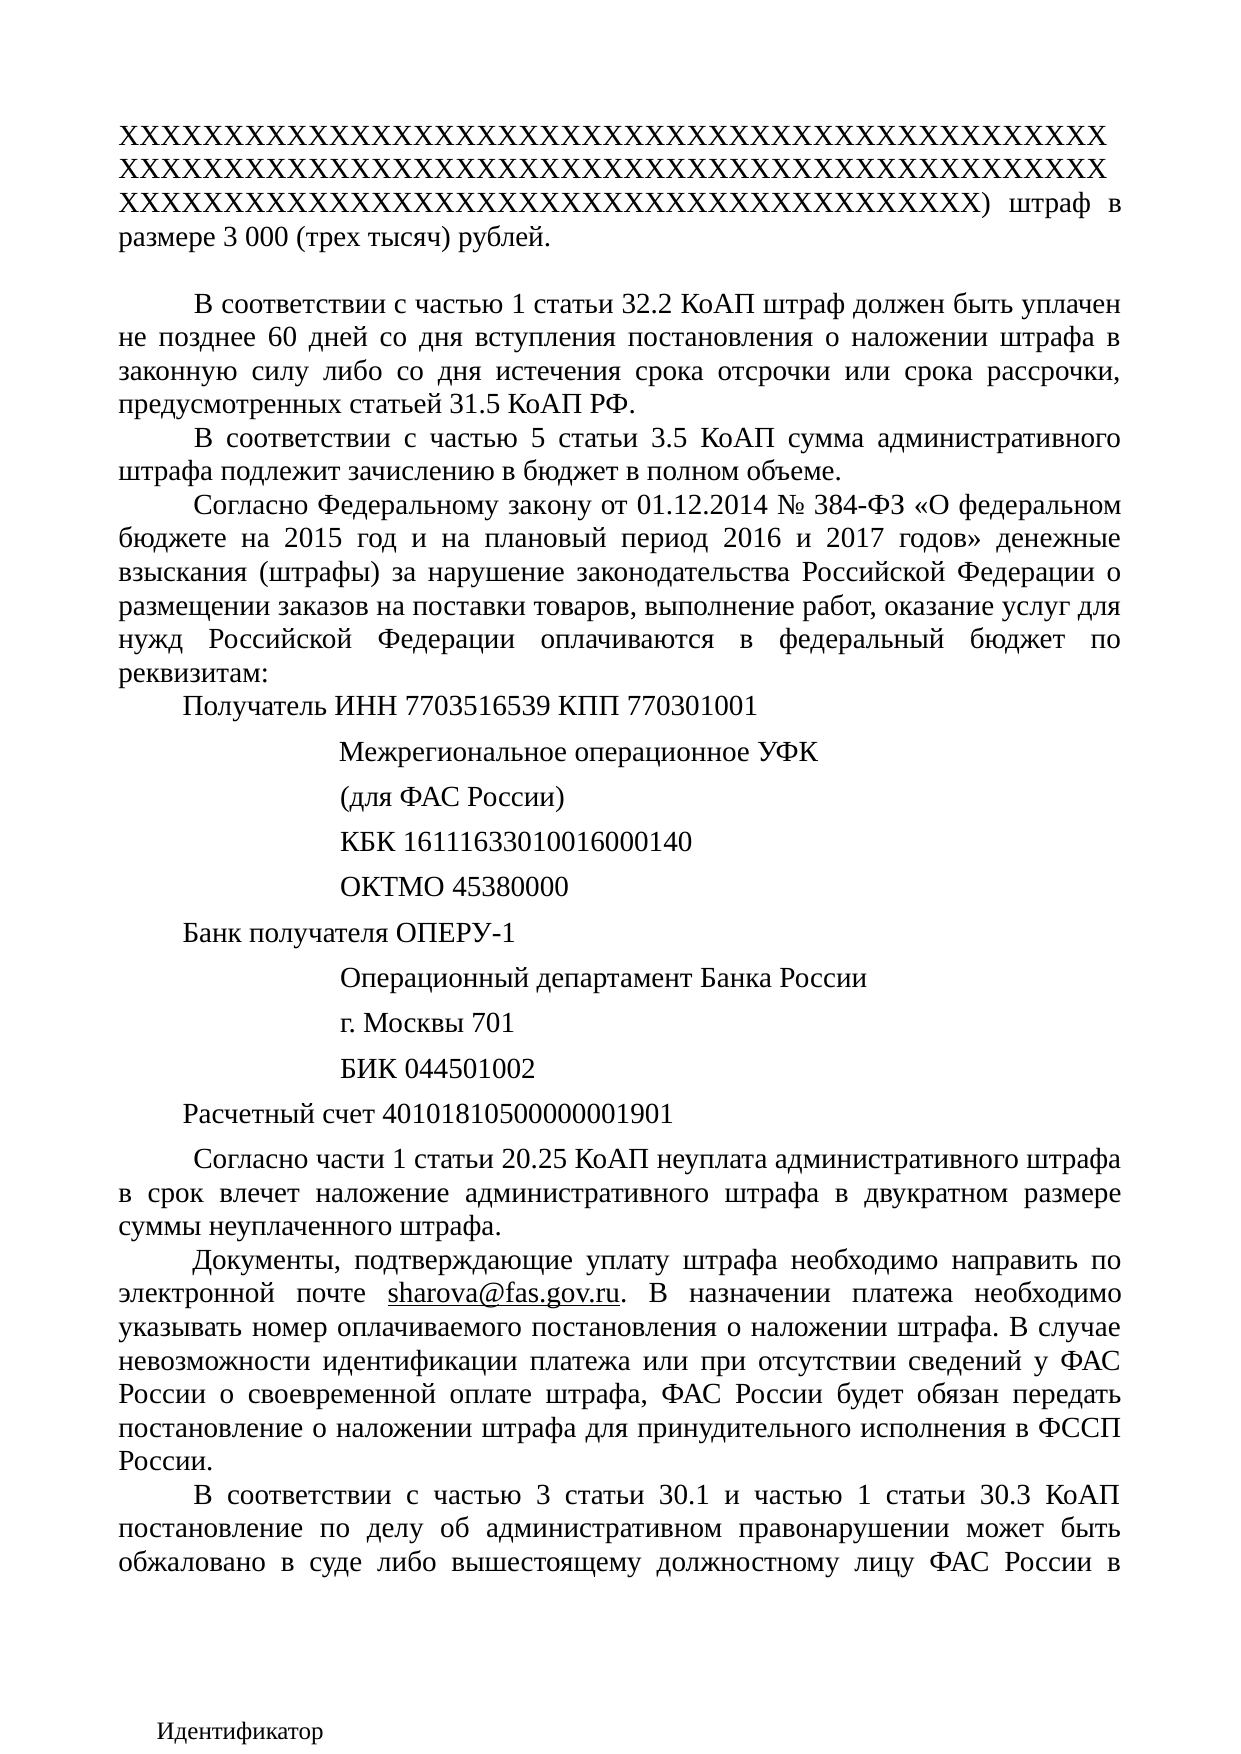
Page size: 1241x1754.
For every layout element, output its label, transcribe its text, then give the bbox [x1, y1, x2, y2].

text В соответствии с частью 3 статьи 30.1 и частью 1 статьи 30.3 КоАП постановление по делу об административном правонарушении может быть обжаловано в суде либо вышестоящему должностному лицу ФАС России в [118, 1477, 1122, 1577]
text Документы, подтверждающие уплату штрафа необходимо направить по электронной почте sharova@fas.gov.ru. В назначении платежа необходимо указывать номер оплачиваемого постановления о наложении штрафа. В случае невозможности идентификации платежа или при отсутствии сведений у ФАС России о своевременной оплате штрафа, ФАС России будет обязан передать постановление о наложении штрафа для принудительного исполнения в ФССП России. [118, 1242, 1122, 1477]
text (для ФАС России) [118, 779, 1122, 812]
text Согласно Федеральному закону от 01.12.2014 № 384-ФЗ «О федеральном бюджете на 2015 год и на плановый период 2016 и 2017 годов» денежные взыскания (штрафы) за нарушение законодательства Российской Федерации о размещении заказов на поставки товаров, выполнение работ, оказание услуг для нужд Российской Федерации оплачиваются в федеральный бюджет по реквизитам: [118, 487, 1122, 688]
list Наложить на заместителя руководителя Федерального агентства по туризму XXXXXXXXXXXXXXXXXXXXXXXXXXX (XXXXXXXXXXXXXXXXXXXXXXXXXXXXXXXXXXXXXXXXXXXXXXXXXXXXXXXXXXXXXXXXXXXXXXXXXXXXXXXXXXXXXXXXXXXXXXXXXXXXXXXXXXXXXXXXXXXXXXXXXXXXXXXXXXXXXXXXXXXXXXXXXXXXXXXXXXXXXXXXXXXXXXXXXXXXXXXXXXXXXXXXXXXXXXXXXXXXXXXXXXXXXXXXXXXXXXXXXXXXXXXXXXXXX) штраф в размере 3 000 (трех тысяч) рублей. [118, 118, 1122, 252]
text КБК 16111633010016000140 [118, 824, 1122, 858]
text В соответствии с частью 1 статьи 32.2 КоАП штраф должен быть уплачен не позднее 60 дней со дня вступления постановления о наложении штрафа в законную силу либо со дня истечения срока отсрочки или срока рассрочки, предусмотренных статьей 31.5 КоАП РФ. [118, 286, 1122, 420]
text Получатель ИНН 7703516539 КПП 770301001 [118, 688, 1122, 722]
text Операционный департамент Банка России [118, 960, 1122, 994]
text БИК 044501002 [118, 1051, 1122, 1084]
text Межрегиональное операционное УФК [118, 734, 1122, 767]
text В соответствии с частью 5 статьи 3.5 КоАП сумма административного штрафа подлежит зачислению в бюджет в полном объеме. [118, 420, 1122, 487]
text Согласно части 1 статьи 20.25 КоАП неуплата административного штрафа в срок влечет наложение административного штрафа в двукратном размере суммы неуплаченного штрафа. [118, 1141, 1122, 1242]
text Банк получателя ОПЕРУ-1 [118, 915, 1122, 948]
text ОКТМО 45380000 [118, 869, 1122, 903]
text г. Москвы 701 [118, 1006, 1122, 1039]
text Расчетный счет 40101810500000001901 [118, 1096, 1122, 1130]
